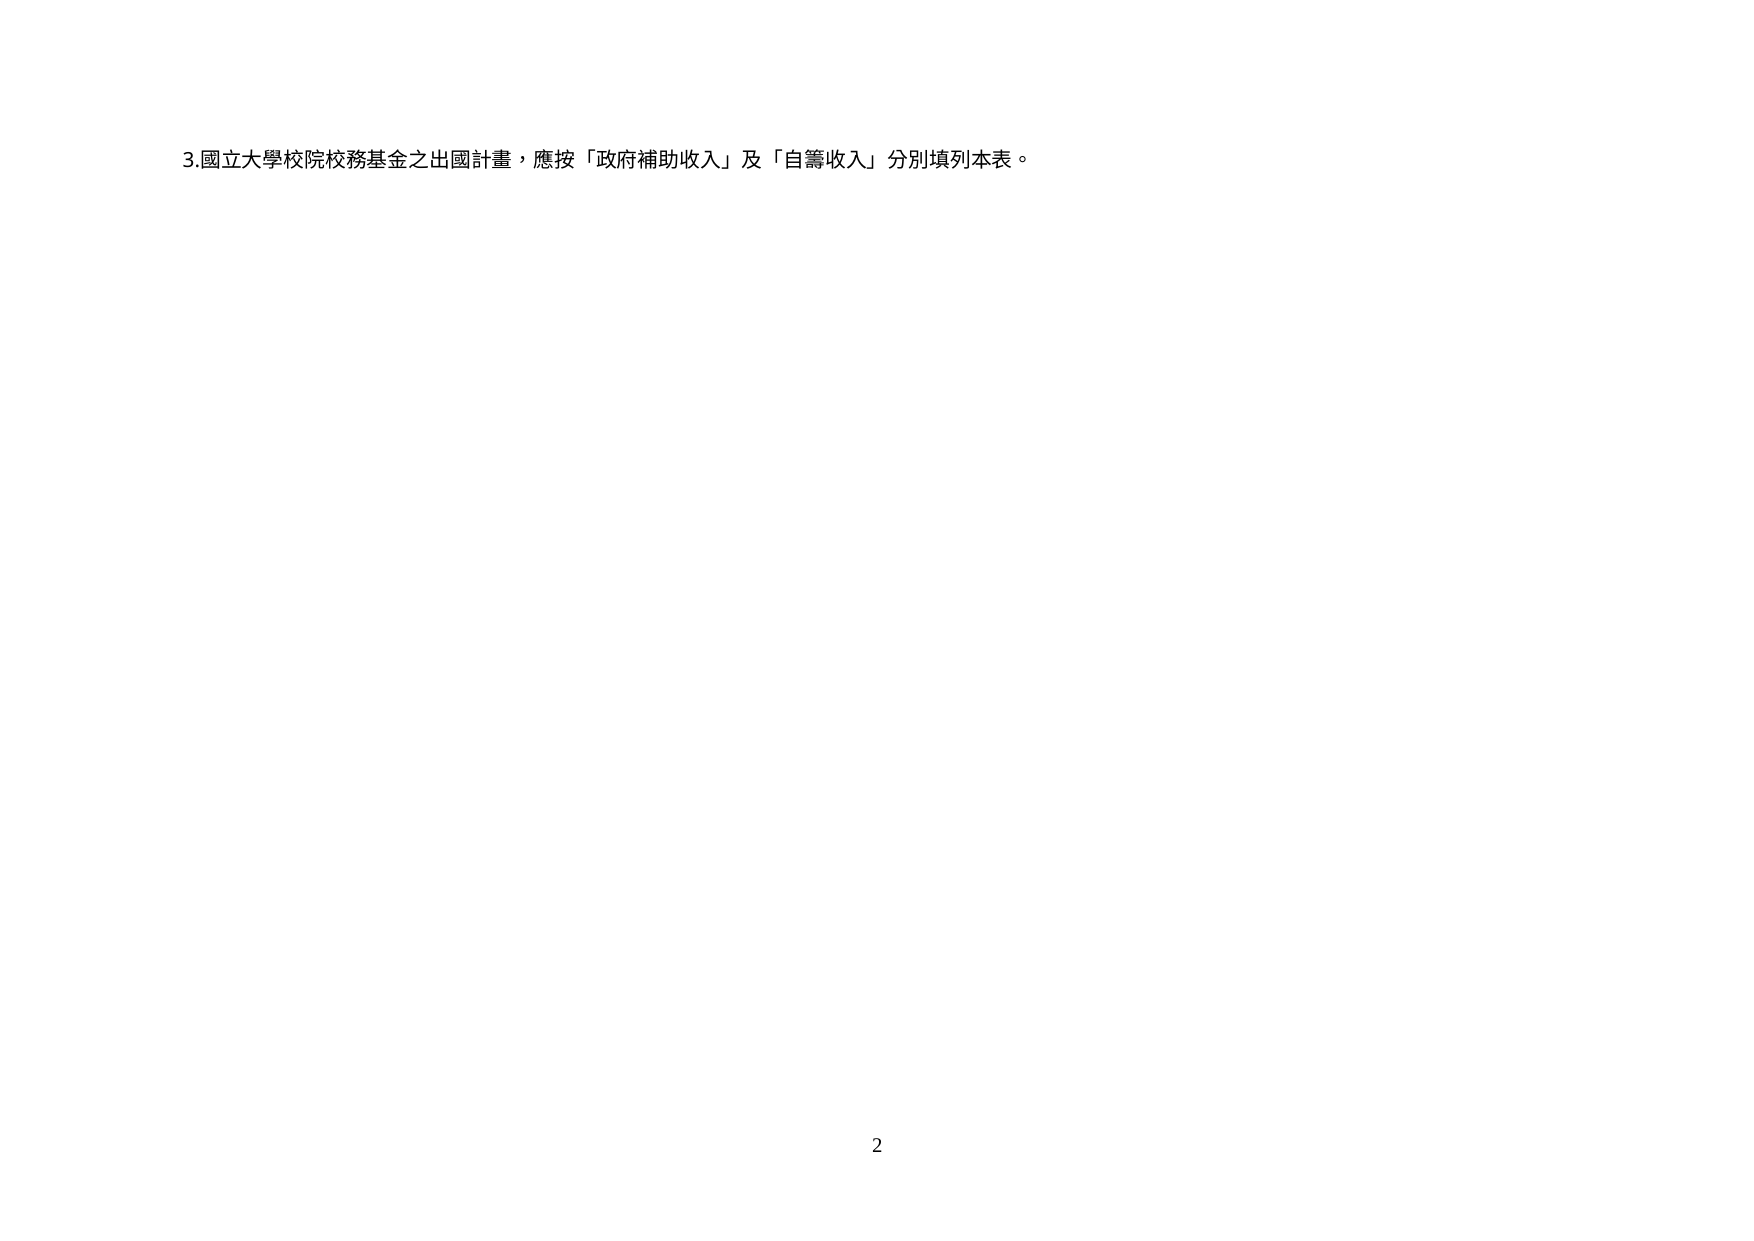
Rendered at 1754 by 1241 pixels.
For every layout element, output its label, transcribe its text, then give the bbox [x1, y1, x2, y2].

text 3.國立大學校院校務基金之出國計畫，應按「政府補助收入」及「自籌收入」分別填列本表。 [182, 148, 1580, 173]
